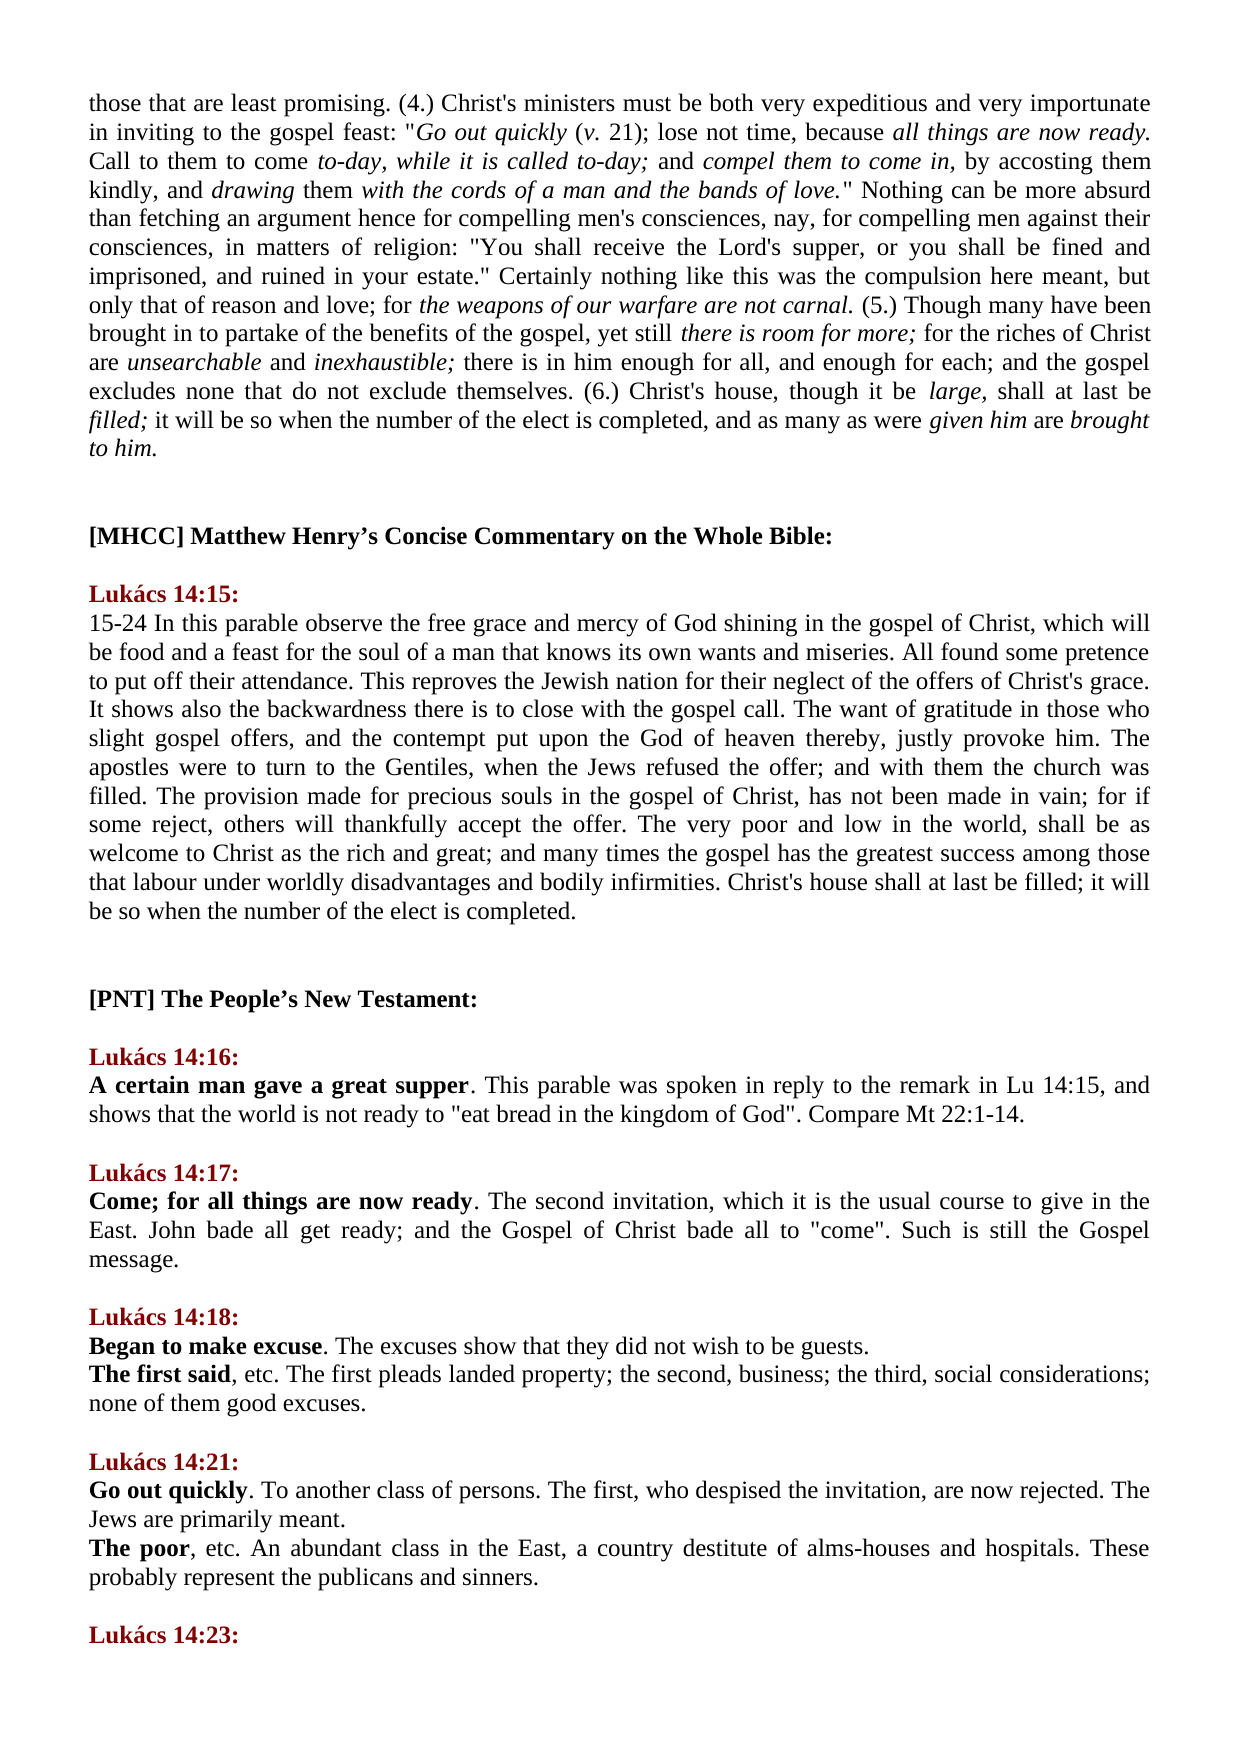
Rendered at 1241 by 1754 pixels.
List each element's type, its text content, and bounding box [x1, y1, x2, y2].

text Began to make excuse. The excuses show that they did not wish to be guests. The first said, etc. The first pleads landed property; the second, business; the third, social considerations; none of them good excuses. [88, 1331, 1152, 1417]
text Lukács 14:18: [88, 1302, 1152, 1331]
text Come; for all things are now ready. The second invitation, which it is the usual course to give in the East. John bade all get ready; and the Gospel of Christ bade all to "come". Such is still the Gospel message. [88, 1186, 1152, 1273]
text [MHCC] Matthew Henry’s Concise Commentary on the Whole Bible: [88, 521, 1152, 550]
text Lukács 14:23: [88, 1620, 1152, 1648]
text 15-24 In this parable observe the free grace and mercy of God shining in the gospel of Christ, which will be food and a feast for the soul of a man that knows its own wants and miseries. All found some pretence to put off their attendance. This reproves the Jewish nation for their neglect of the offers of Christ's grace. It shows also the backwardness there is to close with the gospel call. The want of gratitude in those who slight gospel offers, and the contempt put upon the God of heaven thereby, justly provoke him. The apostles were to turn to the Gentiles, when the Jews refused the offer; and with them the church was filled. The provision made for precious souls in the gospel of Christ, has not been made in vain; for if some reject, others will thankfully accept the offer. The very poor and low in the world, shall be as welcome to Christ as the rich and great; and many times the gospel has the greatest success among those that labour under worldly disadvantages and bodily infirmities. Christ's house shall at last be filled; it will be so when the number of the elect is completed. [88, 608, 1152, 924]
text Lukács 14:21: [88, 1447, 1152, 1475]
text Go out quickly. To another class of persons. The first, who despised the invitation, are now rejected. The Jews are primarily meant. The poor, etc. An abundant class in the East, a country destitute of alms-houses and hospitals. These probably represent the publicans and sinners. [88, 1475, 1152, 1590]
text Lukács 14:16: [88, 1042, 1152, 1071]
text A certain man gave a great supper. This parable was spoken in reply to the remark in Lu 14:15, and shows that the world is not ready to "eat bread in the kingdom of God". Compare Mt 22:1-14. [88, 1071, 1152, 1128]
text Lukács 14:17: [88, 1158, 1152, 1186]
text Lukács 14:15: [88, 579, 1152, 608]
text those that are least promising. (4.) Christ's ministers must be both very expeditious and very importunate in inviting to the gospel feast: "Go out quickly (v. 21); lose not time, because all things are now ready. Call to them to come to-day, while it is called to-day; and compel them to come in, by accosting them kindly, and drawing them with the cords of a man and the bands of love." Nothing can be more absurd than fetching an argument hence for compelling men's consciences, nay, for compelling men against their consciences, in matters of religion: "You shall receive the Lord's supper, or you shall be fined and imprisoned, and ruined in your estate." Certainly nothing like this was the compulsion here meant, but only that of reason and love; for the weapons of our warfare are not carnal. (5.) Though many have been brought in to partake of the benefits of the gospel, yet still there is room for more; for the riches of Christ are unsearchable and inexhaustible; there is in him enough for all, and enough for each; and the gospel excludes none that do not exclude themselves. (6.) Christ's house, though it be large, shall at last be filled; it will be so when the number of the elect is completed, and as many as were given him are brought to him. [88, 88, 1152, 462]
text [PNT] The People’s New Testament: [88, 984, 1152, 1012]
